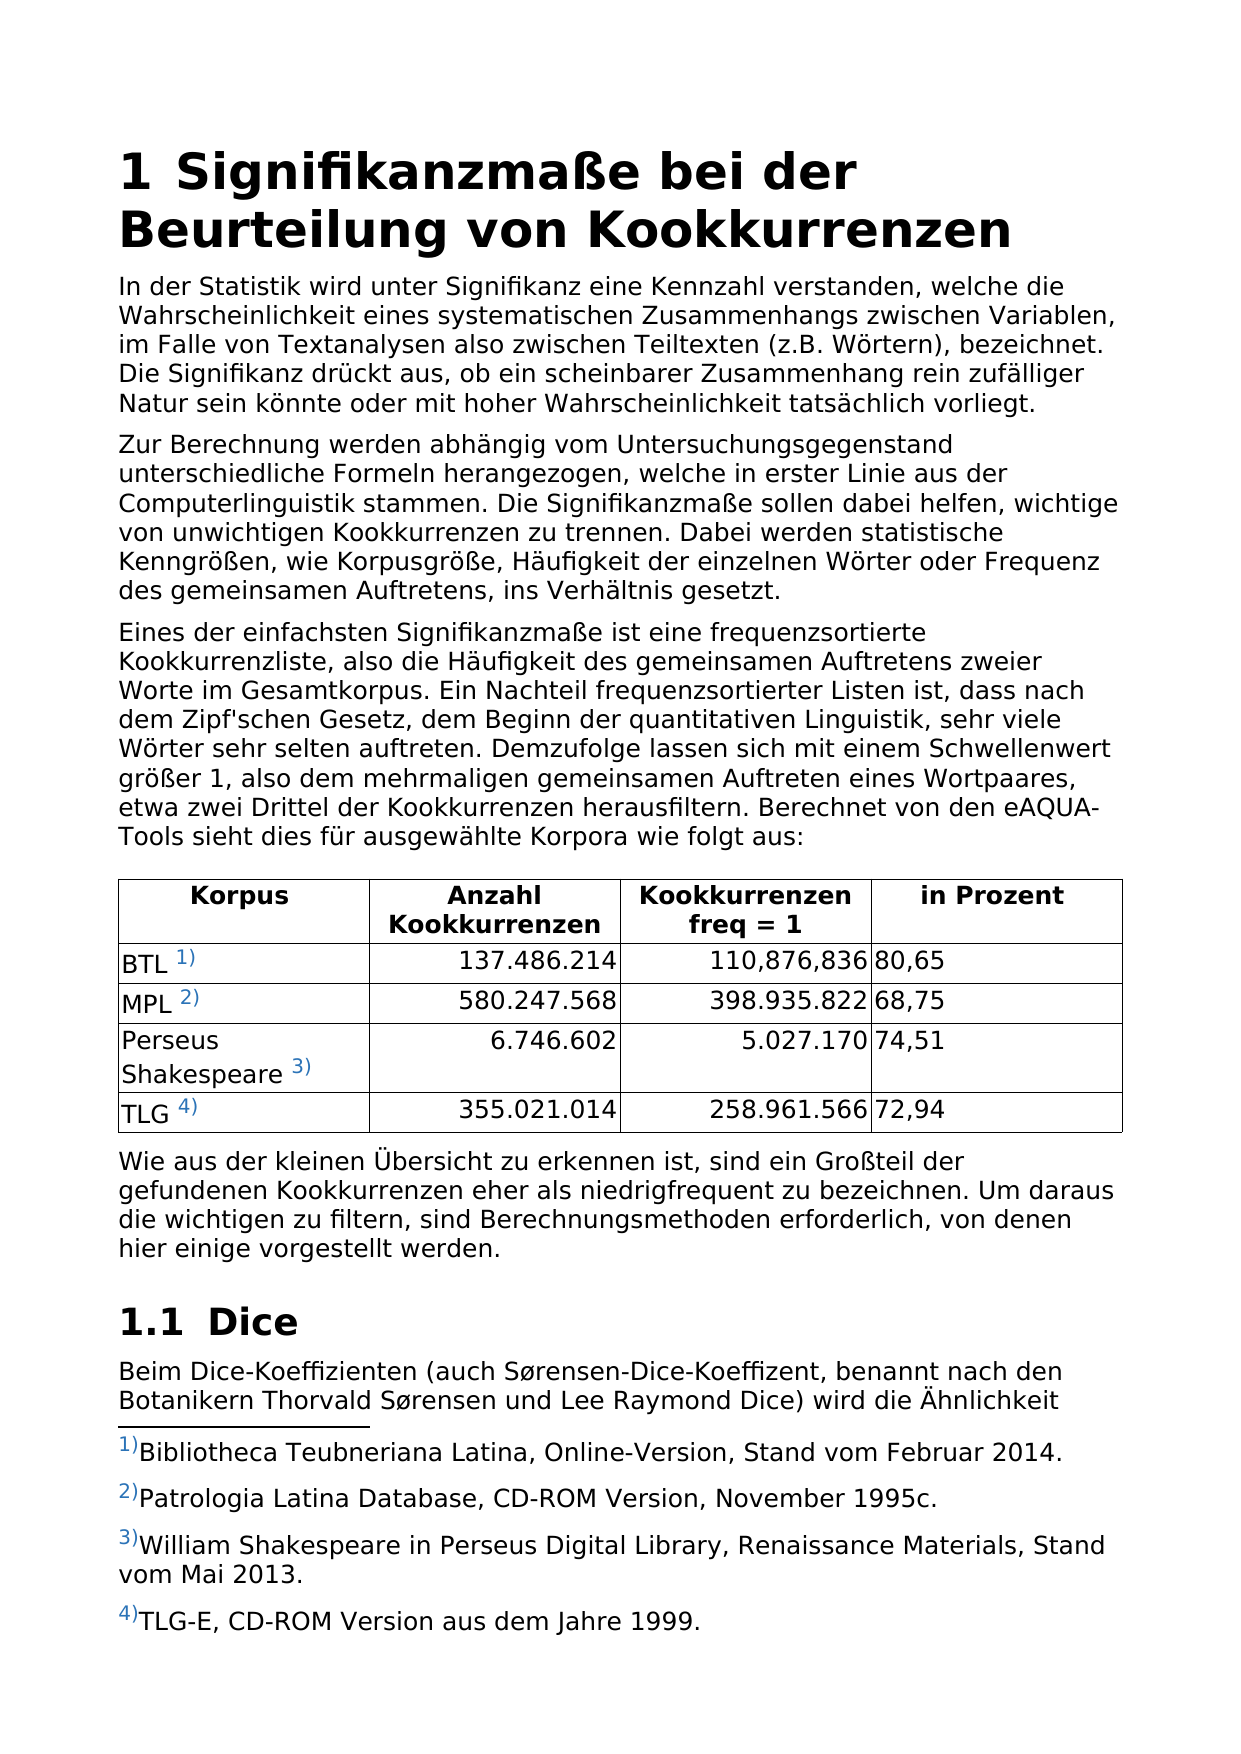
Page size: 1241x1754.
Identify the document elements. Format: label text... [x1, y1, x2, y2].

table_cell 258.961.566 [621, 1093, 871, 1132]
table_header Kookkurrenzen freq = 1 [621, 880, 871, 943]
subtitle Dice [118, 1301, 1122, 1345]
text Eines der einfachsten Signifikanzmaße ist eine frequenzsortierte Kookkurrenzliste, also die Häufigkeit des gemeinsamen Auftretens zweier Worte im Gesamtkorpus. Ein Nachteil frequenzsortierter Listen ist, dass nach dem Zipf'schen Gesetz, dem Beginn der quantitativen Linguistik, sehr viele Wörter sehr selten auftreten. Demzufolge lassen sich mit einem Schwellenwert größer 1, also dem mehrmaligen gemeinsamen Auftreten eines Wortpaares, etwa zwei Drittel der Kookkurrenzen herausfiltern. Berechnet von den eAQUA-Tools sieht dies für ausgewählte Korpora wie folgt aus: [118, 618, 1122, 851]
table_cell Perseus Shakespeare [119, 1024, 369, 1092]
table_cell 68,75 [872, 984, 1122, 1023]
text Zur Berechnung werden abhängig vom Untersuchungsgegenstand unterschiedliche Formeln herangezogen, welche in erster Linie aus der Computerlinguistik stammen. Die Signifikanzmaße sollen dabei helfen, wichtige von unwichtigen Kookkurrenzen zu trennen. Dabei werden statistische Kenngrößen, wie Korpusgröße, Häufigkeit der einzelnen Wörter oder Frequenz des gemeinsamen Auftretens, ins Verhältnis gesetzt. [118, 430, 1122, 605]
table_cell 80,65 [872, 944, 1122, 983]
subtitle Signifikanzmaße bei der Beurteilung von Kookkurrenzen [118, 143, 1122, 259]
table_cell 580.247.568 [370, 984, 620, 1023]
text Beim Dice-Koeffizienten (auch Sørensen-Dice-Koeffizent, benannt nach den Botanikern Thorvald Sørensen und Lee Raymond Dice) wird die Ähnlichkeit [118, 1357, 1122, 1416]
table_header Korpus [119, 880, 369, 943]
text In der Statistik wird unter Signifikanz eine Kennzahl verstanden, welche die Wahrscheinlichkeit eines systematischen Zusammenhangs zwischen Variablen, im Falle von Textanalysen also zwischen Teiltexten (z.B. Wörtern), bezeichnet. Die Signifikanz drückt aus, ob ein scheinbarer Zusammenhang rein zufälliger Natur sein könnte oder mit hoher Wahrscheinlichkeit tatsächlich vorliegt. [118, 272, 1122, 418]
table_cell 137.486.214 [370, 944, 620, 983]
table_cell MPL [119, 984, 369, 1023]
table_cell 74,51 [872, 1024, 1122, 1092]
table_cell 110,876,836 [621, 944, 871, 983]
table_header Anzahl Kookkurrenzen [370, 880, 620, 943]
table_cell TLG [119, 1093, 369, 1132]
table_cell BTL [119, 944, 369, 983]
table_cell 355.021.014 [370, 1093, 620, 1132]
table_header in Prozent [872, 880, 1122, 943]
table_cell 398.935.822 [621, 984, 871, 1023]
table_cell 5.027.170 [621, 1024, 871, 1092]
text Wie aus der kleinen Übersicht zu erkennen ist, sind ein Großteil der gefundenen Kookkurrenzen eher als niedrigfrequent zu bezeichnen. Um daraus die wichtigen zu filtern, sind Berechnungsmethoden erforderlich, von denen hier einige vorgestellt werden. [118, 1147, 1122, 1263]
table_cell 72,94 [872, 1093, 1122, 1132]
table_cell 6.746.602 [370, 1024, 620, 1092]
